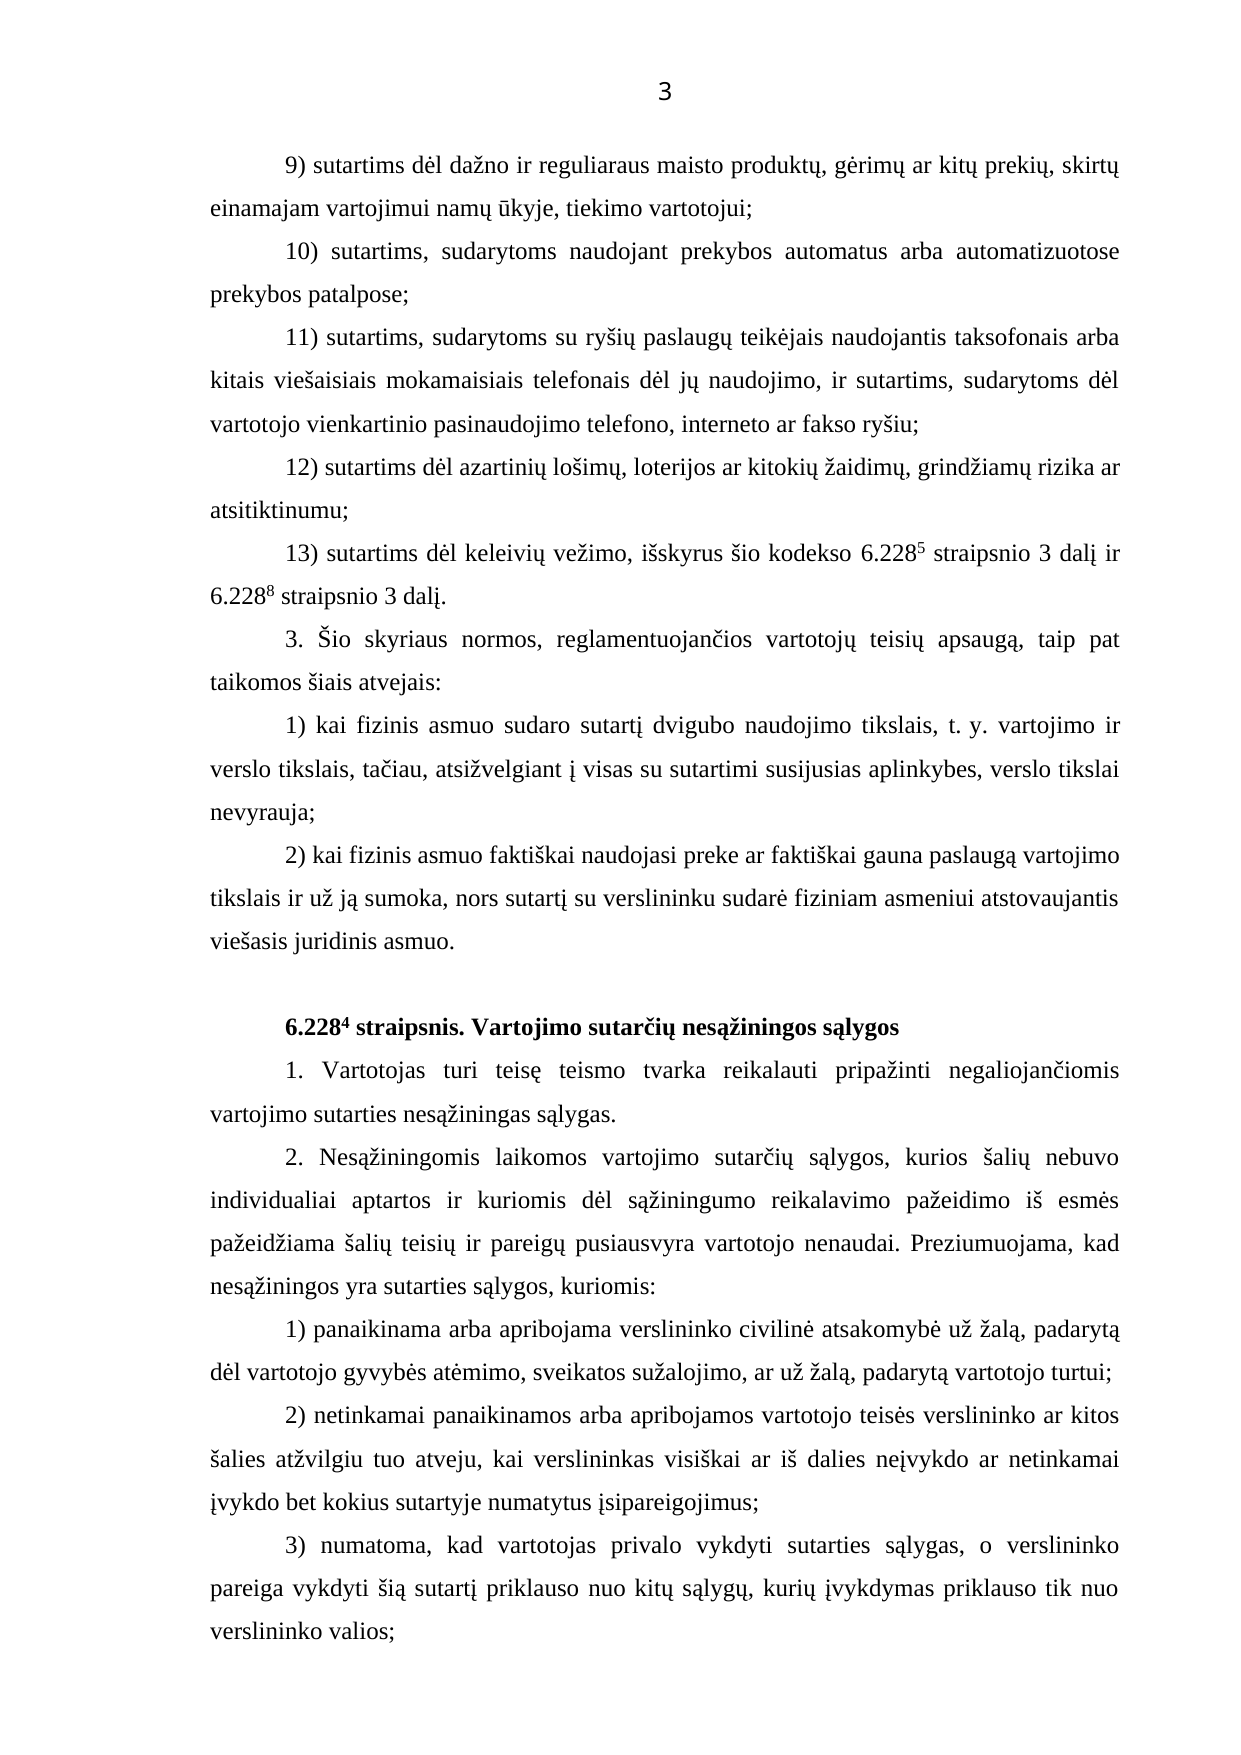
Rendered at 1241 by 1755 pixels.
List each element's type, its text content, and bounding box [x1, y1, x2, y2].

text 9) sutartims dėl dažno ir reguliaraus maisto produktų, gėrimų ar kitų prekių, skirtų einamajam vartojimui namų ūkyje, tiekimo vartotojui; [210, 150, 1120, 222]
text 2) kai fizinis asmuo faktiškai naudojasi preke ar faktiškai gauna paslaugą vartojimo tikslais ir už ją sumoka, nors sutartį su verslininku sudarė fiziniam asmeniui atstovaujantis viešasis juridinis asmuo. [210, 840, 1120, 955]
text 12) sutartims dėl azartinių lošimų, loterijos ar kitokių žaidimų, grindžiamų rizika ar atsitiktinumu; [210, 452, 1120, 524]
text 2. Nesąžiningomis laikomos vartojimo sutarčių sąlygos, kurios šalių nebuvo individualiai aptartos ir kuriomis dėl sąžiningumo reikalavimo pažeidimo iš esmės pažeidžiama šalių teisių ir pareigų pusiausvyra vartotojo nenaudai. Preziumuojama, kad nesąžiningos yra sutarties sąlygos, kuriomis: [210, 1142, 1120, 1300]
text 10) sutartims, sudarytoms naudojant prekybos automatus arba automatizuotose prekybos patalpose; [210, 236, 1120, 308]
text 3) numatoma, kad vartotojas privalo vykdyti sutarties sąlygas, o verslininko pareiga vykdyti šią sutartį priklauso nuo kitų sąlygų, kurių įvykdymas priklauso tik nuo verslininko valios; [210, 1530, 1120, 1645]
text 11) sutartims, sudarytoms su ryšių paslaugų teikėjais naudojantis taksofonais arba kitais viešaisiais mokamaisiais telefonais dėl jų naudojimo, ir sutartims, sudarytoms dėl vartotojo vienkartinio pasinaudojimo telefono, interneto ar fakso ryšiu; [210, 322, 1120, 437]
text 1. Vartotojas turi teisę teismo tvarka reikalauti pripažinti negaliojančiomis vartojimo sutarties nesąžiningas sąlygas. [210, 1056, 1120, 1127]
text 3. Šio skyriaus normos, reglamentuojančios vartotojų teisių apsaugą, taip pat taikomos šiais atvejais: [210, 624, 1120, 696]
text 1) panaikinama arba apribojama verslininko civilinė atsakomybė už žalą, padarytą dėl vartotojo gyvybės atėmimo, sveikatos sužalojimo, ar už žalą, padarytą vartotojo turtui; [210, 1314, 1120, 1386]
text 1) kai fizinis asmuo sudaro sutartį dvigubo naudojimo tikslais, t. y. vartojimo ir verslo tikslais, tačiau, atsižvelgiant į visas su sutartimi susijusias aplinkybes, verslo tikslai nevyrauja; [210, 711, 1120, 826]
text 6.2284 straipsnis. Vartojimo sutarčių nesąžiningos sąlygos [210, 1012, 1120, 1041]
text 2) netinkamai panaikinamos arba apribojamos vartotojo teisės verslininko ar kitos šalies atžvilgiu tuo atveju, kai verslininkas visiškai ar iš dalies neįvykdo ar netinkamai įvykdo bet kokius sutartyje numatytus įsipareigojimus; [210, 1401, 1120, 1516]
text 13) sutartims dėl keleivių vežimo, išskyrus šio kodekso 6.2285 straipsnio 3 dalį ir 6.2288 straipsnio 3 dalį. [210, 538, 1120, 610]
